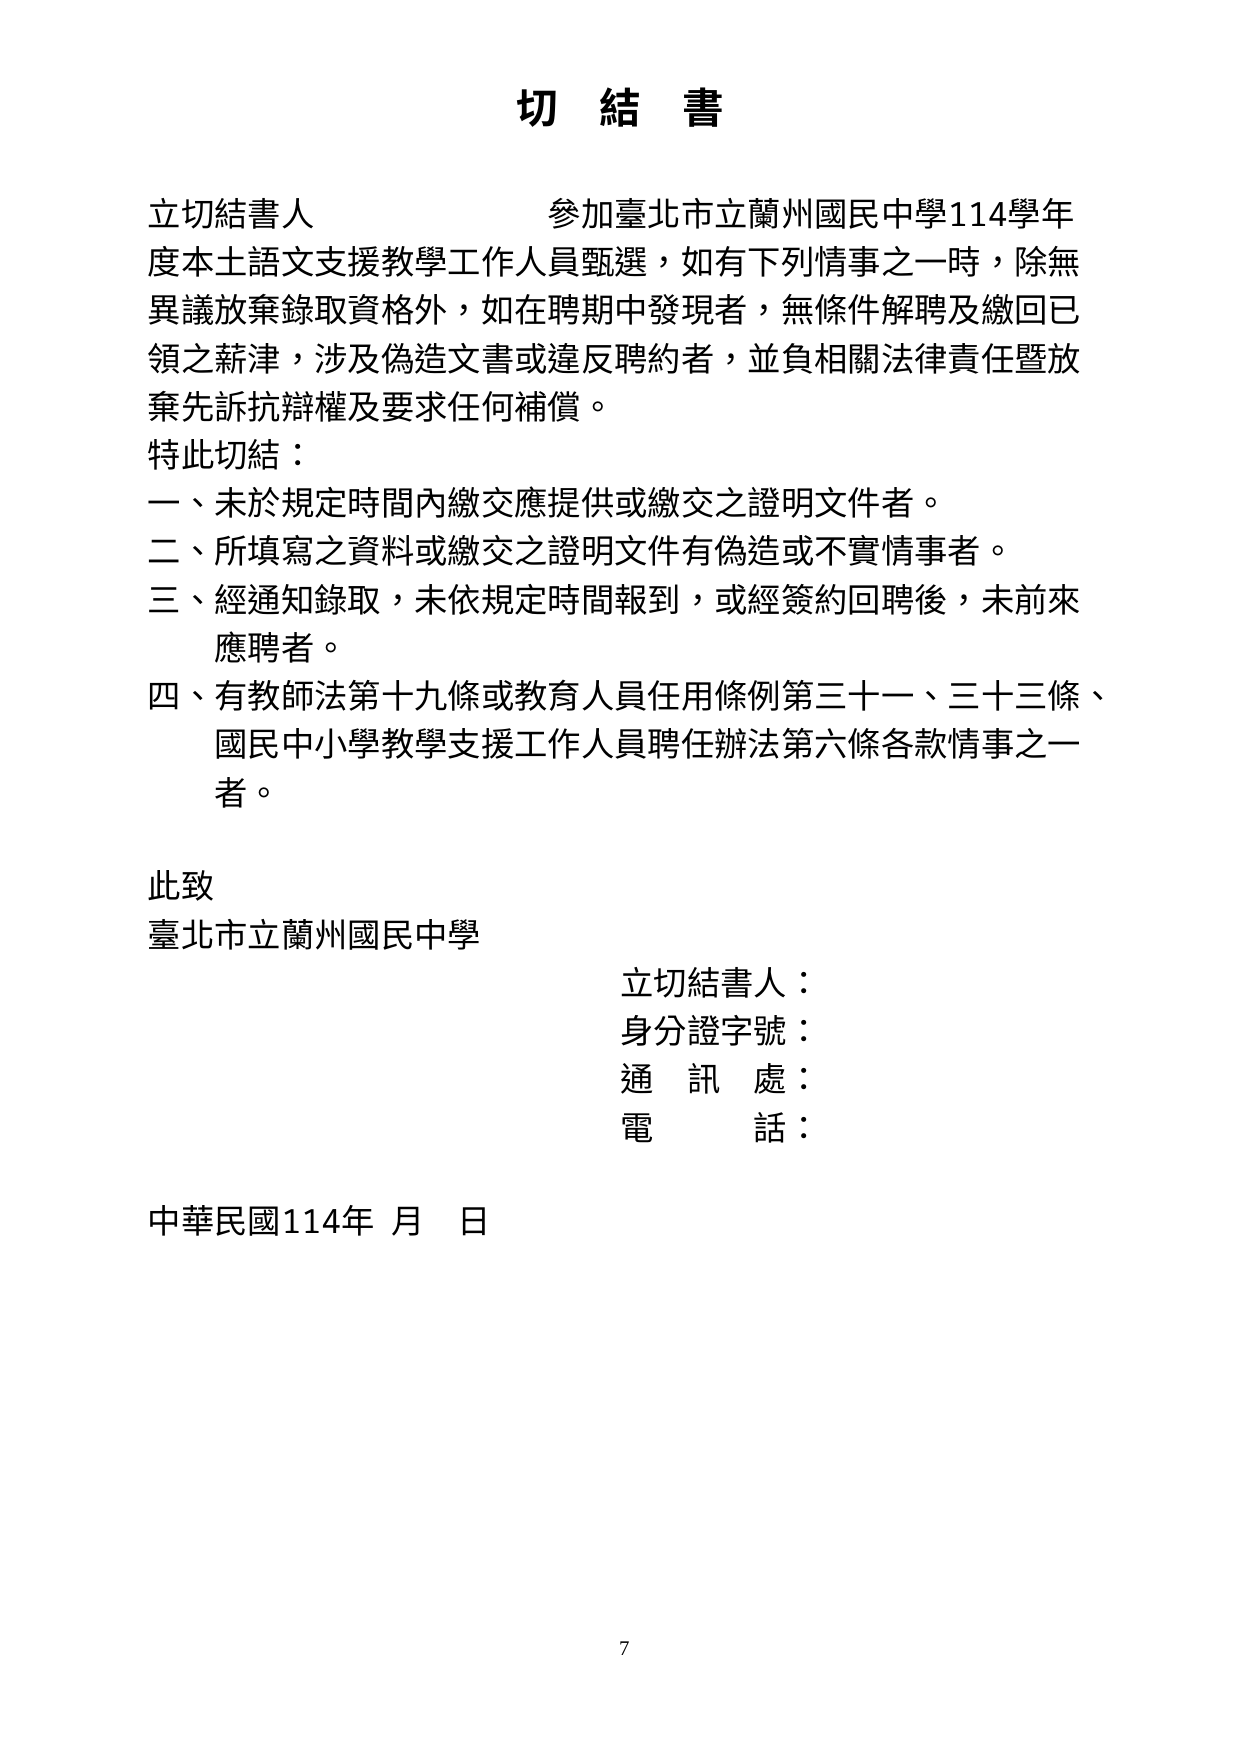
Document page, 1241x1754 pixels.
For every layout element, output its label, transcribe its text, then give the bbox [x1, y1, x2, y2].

text 特此切結： [148, 429, 1092, 477]
text 三、經通知錄取，未依規定時間報到，或經簽約回聘後，未前來應聘者。 [148, 573, 1092, 670]
text 四、有教師法第十九條或教育人員任用條例第三十一、三十三條、國民中小學教學支援工作人員聘任辦法第六條各款情事之一者。 [148, 670, 1092, 815]
text 立切結書人： [620, 957, 1092, 1005]
subtitle 切 結 書 [148, 75, 1092, 135]
text 此致 [148, 860, 1092, 908]
text 通 訊 處： [620, 1053, 1092, 1101]
text 電 話： [620, 1101, 1092, 1149]
text 身分證字號： [620, 1005, 1092, 1053]
text 臺北市立蘭州國民中學 [148, 908, 1092, 957]
text 立切結書人 參加臺北市立蘭州國民中學114學年度本土語文支援教學工作人員甄選，如有下列情事之一時，除無異議放棄錄取資格外，如在聘期中發現者，無條件解聘及繳回已領之薪津，涉及偽造文書或違反聘約者，並負相關法律責任暨放棄先訴抗辯權及要求任何補償。 [148, 187, 1092, 429]
text 中華民國114年 月 日 [148, 1195, 1092, 1243]
text 一、未於規定時間內繳交應提供或繳交之證明文件者。 [148, 477, 1092, 525]
text 二、所填寫之資料或繳交之證明文件有偽造或不實情事者。 [148, 525, 1092, 573]
